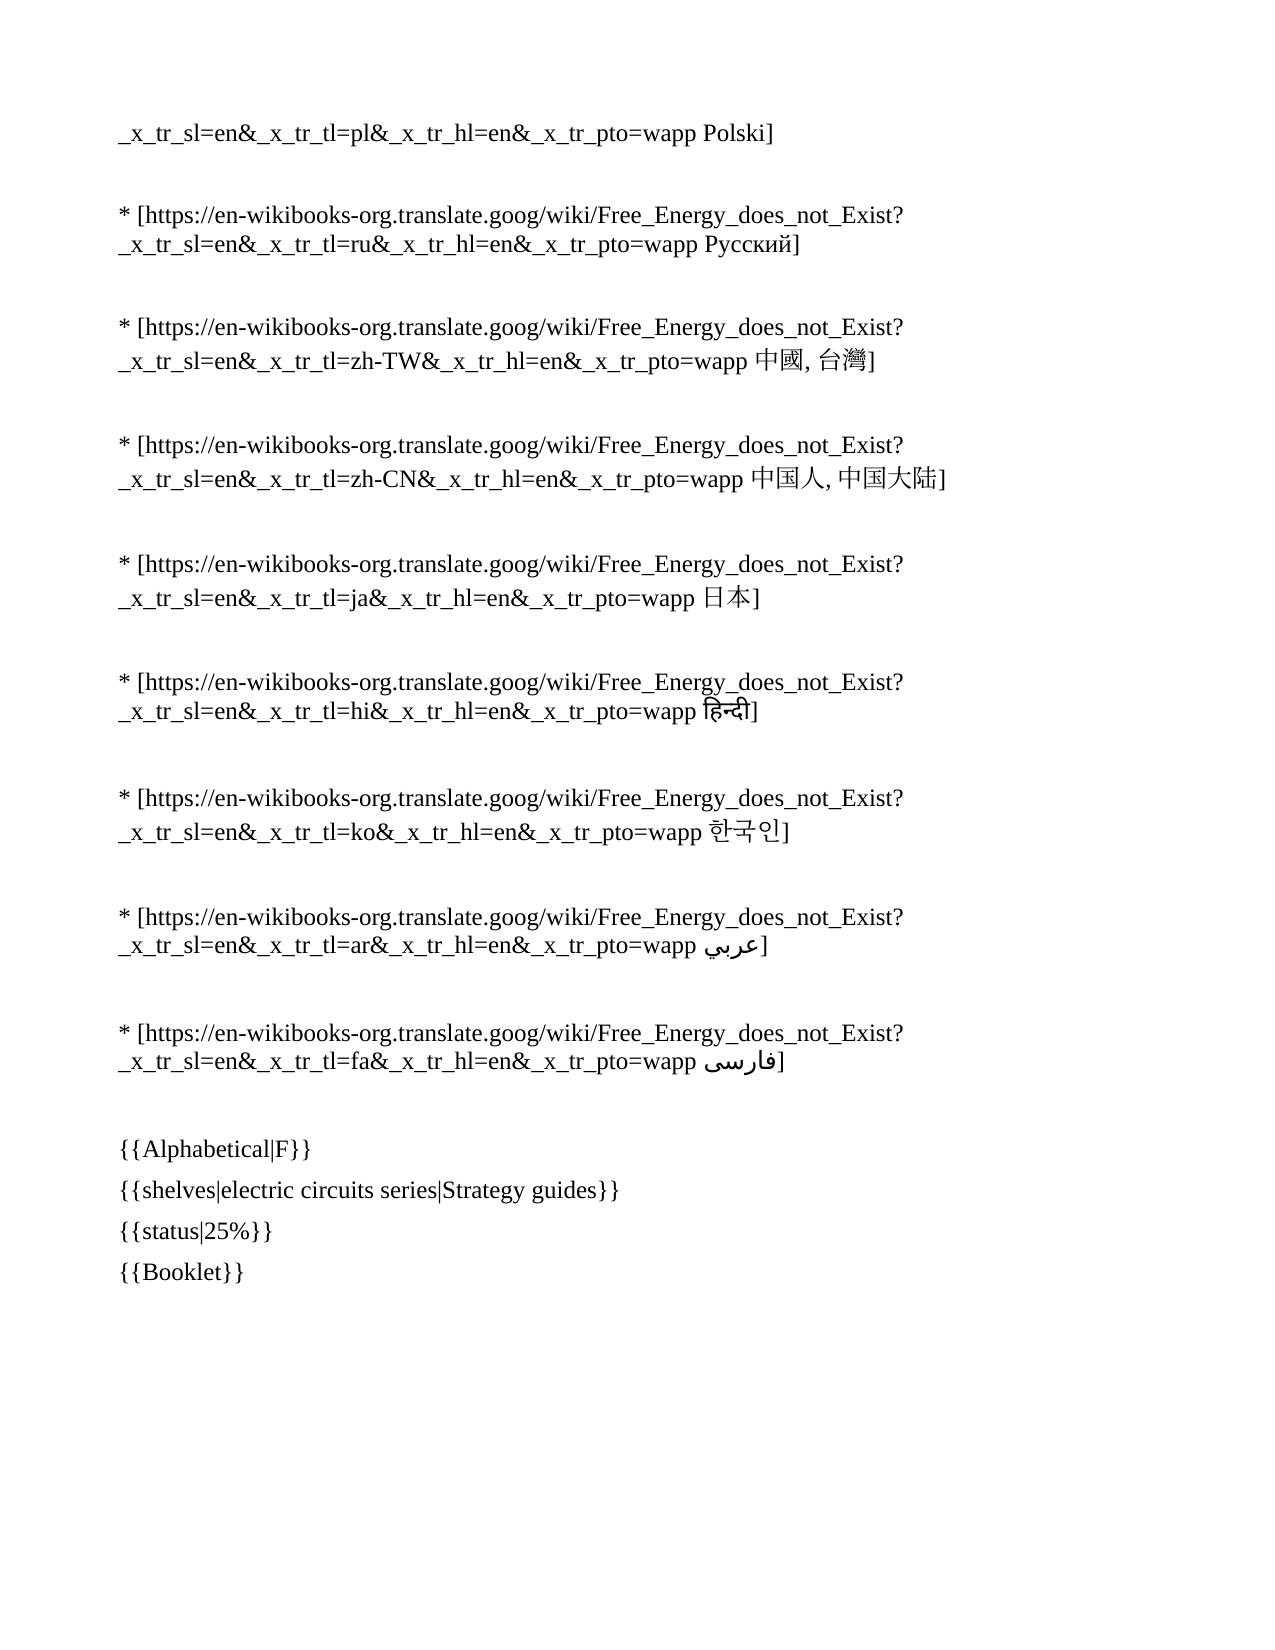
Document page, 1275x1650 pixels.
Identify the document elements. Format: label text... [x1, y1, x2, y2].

text {{shelves|electric circuits series|Strategy guides}} [118, 1175, 1157, 1204]
text {{status|25%}} [118, 1216, 1157, 1245]
text {{Booklet}} [118, 1257, 1157, 1286]
text * [https://en-wikibooks-org.translate.goog/wiki/Free_Energy_does_not_Exist?_x_tr_sl=en&_x_tr_tl=zh-CN&_x_tr_hl=en&_x_tr_pto=wapp 中国人, 中国大陆] [118, 430, 1157, 495]
text * [https://en-wikibooks-org.translate.goog/wiki/Free_Energy_does_not_Exist?_x_tr_sl=en&_x_tr_tl=zh-TW&_x_tr_hl=en&_x_tr_pto=wapp 中國, 台灣] [118, 312, 1157, 377]
text * [https://en-wikibooks-org.translate.goog/wiki/Free_Energy_does_not_Exist?_x_tr_sl=en&_x_tr_tl=fa&_x_tr_hl=en&_x_tr_pto=wapp فارسی] [118, 1018, 1157, 1080]
text {{Alphabetical|F}} [118, 1134, 1157, 1162]
text * [https://en-wikibooks-org.translate.goog/wiki/Free_Energy_does_not_Exist?_x_tr_sl=en&_x_tr_tl=ar&_x_tr_hl=en&_x_tr_pto=wapp عربي] [118, 902, 1157, 964]
text * [https://en-wikibooks-org.translate.goog/wiki/Free_Energy_does_not_Exist?_x_tr_sl=en&_x_tr_tl=ru&_x_tr_hl=en&_x_tr_pto=wapp Русский] [118, 201, 1157, 258]
text _x_tr_sl=en&_x_tr_tl=pl&_x_tr_hl=en&_x_tr_pto=wapp Polski] [118, 118, 1157, 147]
text * [https://en-wikibooks-org.translate.goog/wiki/Free_Energy_does_not_Exist?_x_tr_sl=en&_x_tr_tl=ko&_x_tr_hl=en&_x_tr_pto=wapp 한국인] [118, 783, 1157, 848]
text * [https://en-wikibooks-org.translate.goog/wiki/Free_Energy_does_not_Exist?_x_tr_sl=en&_x_tr_tl=hi&_x_tr_hl=en&_x_tr_pto=wapp हिन्दी] [118, 667, 1157, 729]
text * [https://en-wikibooks-org.translate.goog/wiki/Free_Energy_does_not_Exist?_x_tr_sl=en&_x_tr_tl=ja&_x_tr_hl=en&_x_tr_pto=wapp 日本] [118, 549, 1157, 613]
